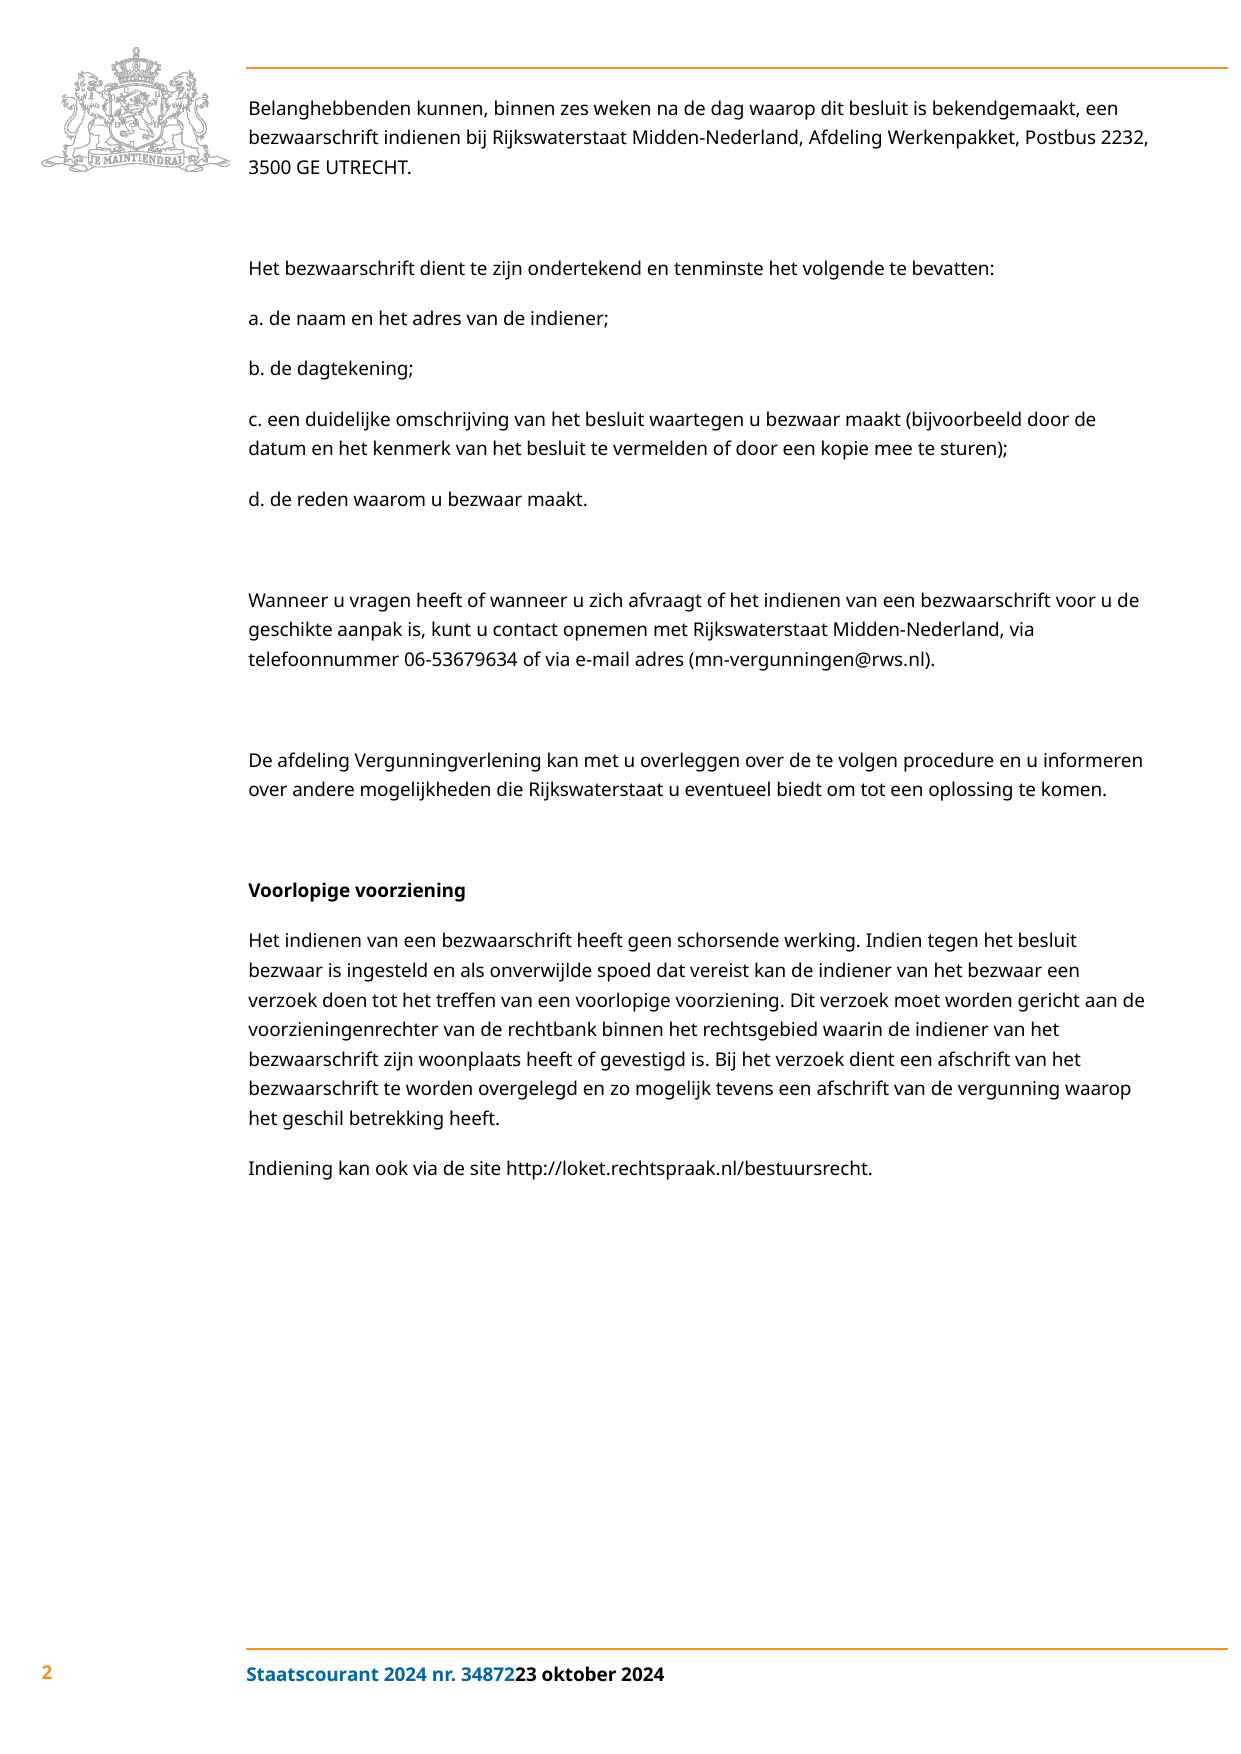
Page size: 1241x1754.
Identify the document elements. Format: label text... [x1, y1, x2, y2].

text De afdeling Vergunningverlening kan met u overleggen over de te volgen procedure en u informeren over andere mogelijkheden die Rijkswaterstaat u eventueel biedt om tot een oplossing te komen. [248, 747, 1152, 802]
text Voorlopige voorziening [248, 877, 1152, 903]
text d. de reden waarom u bezwaar maakt. [248, 486, 1152, 512]
text b. de dagtekening; [248, 356, 1152, 381]
text Indiening kan ook via de site http://loket.rechtspraak.nl/bestuursrecht. [248, 1156, 1152, 1181]
text Wanneer u vragen heeft of wanneer u zich afvraagt of het indienen van een bezwaarschrift voor u de geschikte aanpak is, kunt u contact opnemen met Rijkswaterstaat Midden-Nederland, via telefoonnummer 06-53679634 of via e-mail adres (mn-vergunningen@rws.nl). [248, 587, 1152, 672]
text Het bezwaarschrift dient te zijn ondertekend en tenminste het volgende te bevatten: [248, 255, 1152, 281]
text a. de naam en het adres van de indiener; [248, 305, 1152, 331]
text Het indienen van een bezwaarschrift heeft geen schorsende werking. Indien tegen het besluit bezwaar is ingesteld en als onverwijlde spoed dat vereist kan de indiener van het bezwaar een verzoek doen tot het treffen van een voorlopige voorziening. Dit verzoek moet worden gericht aan de voorzieningenrechter van de rechtbank binnen het rechtsgebied waarin de indiener van het bezwaarschrift zijn woonplaats heeft of gevestigd is. Bij het verzoek dient een afschrift van het bezwaarschrift te worden overgelegd en zo mogelijk tevens een afschrift van de vergunning waarop het geschil betrekking heeft. [248, 928, 1152, 1131]
text Belanghebbenden kunnen, binnen zes weken na de dag waarop dit besluit is bekendgemaakt, een bezwaarschrift indienen bij Rijkswaterstaat Midden-Nederland, Afdeling Werkenpakket, Postbus 2232, 3500 GE UTRECHT. [248, 95, 1152, 180]
picture [41, 47, 231, 172]
text c. een duidelijke omschrijving van het besluit waartegen u bezwaar maakt (bijvoorbeeld door de datum en het kenmerk van het besluit te vermelden of door een kopie mee te sturen); [248, 406, 1152, 461]
